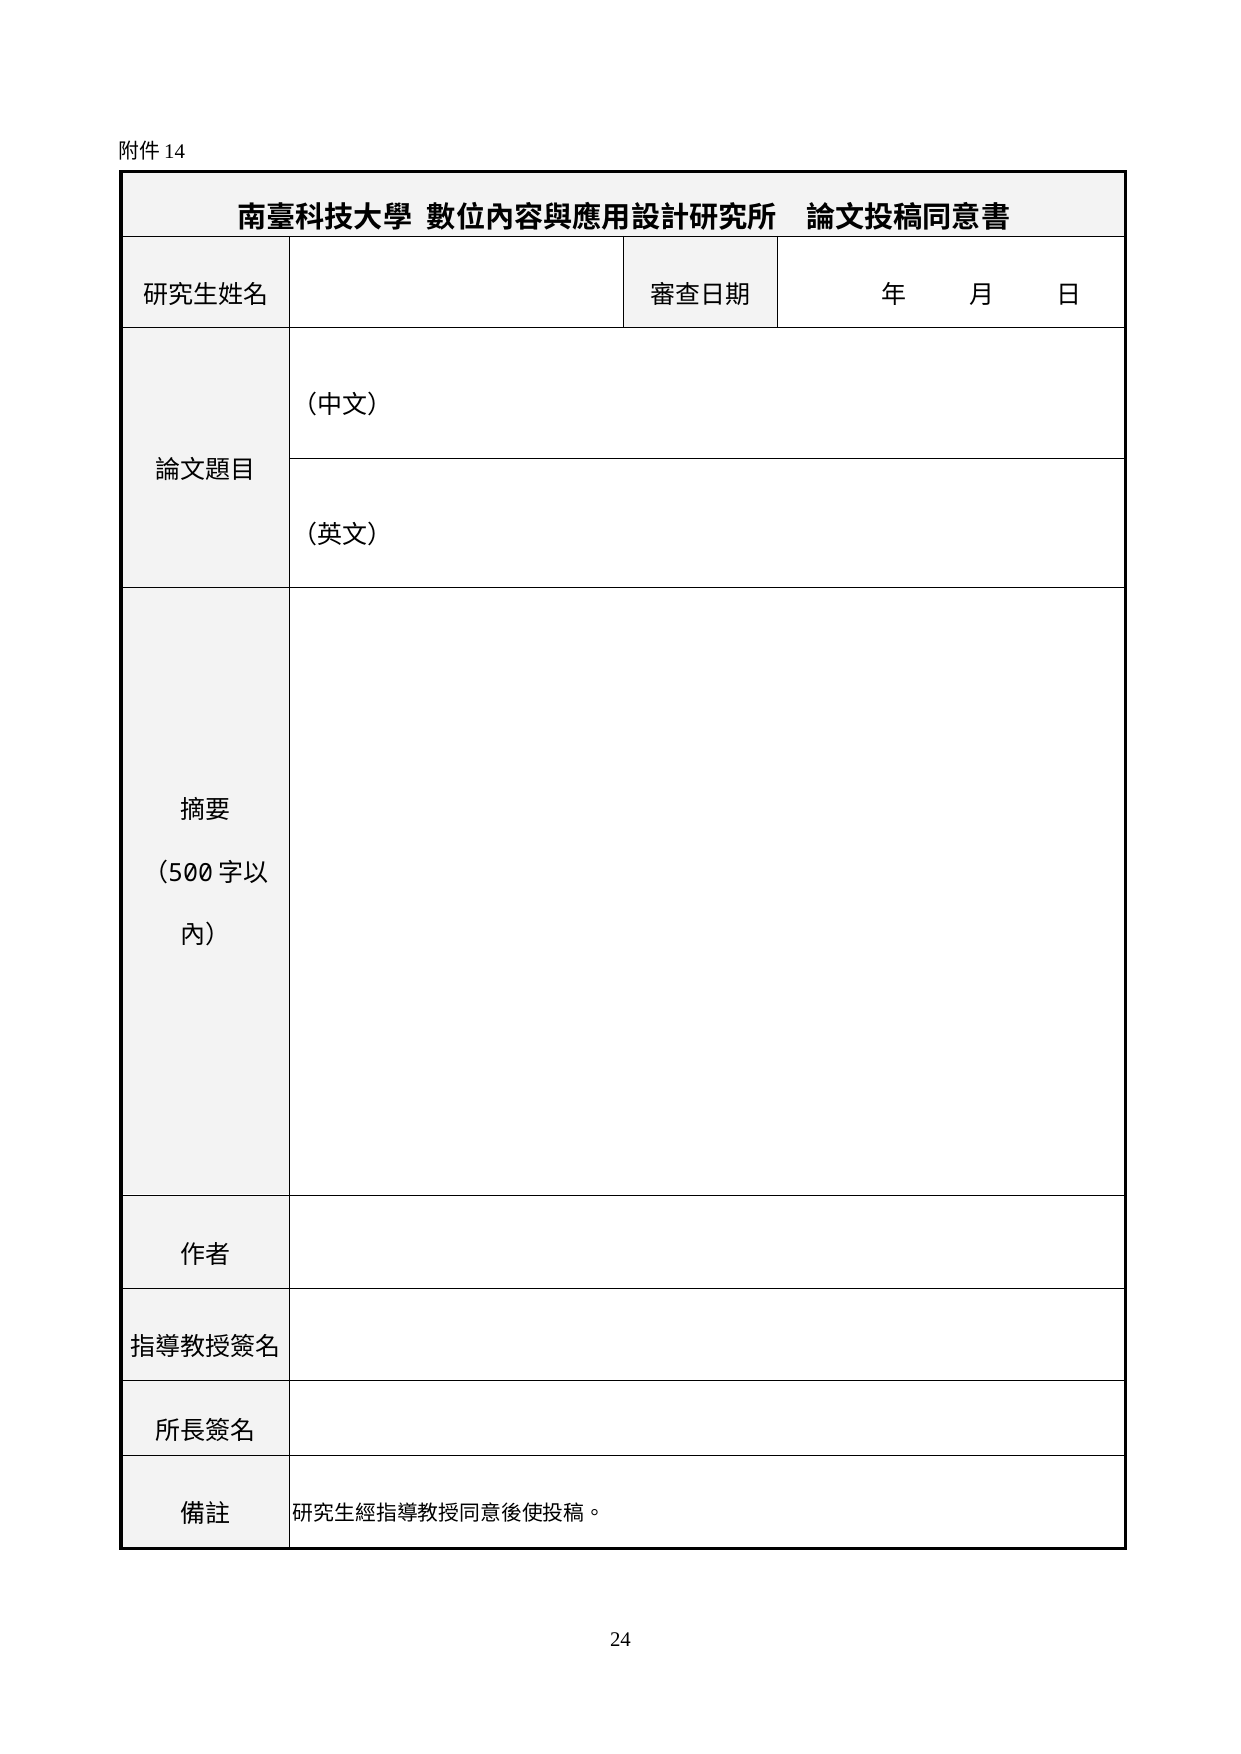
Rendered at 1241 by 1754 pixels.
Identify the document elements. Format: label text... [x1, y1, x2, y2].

table_cell 審查日期 [624, 237, 777, 327]
table_cell [290, 1196, 1124, 1288]
table_cell 備註 [123, 1456, 289, 1547]
text 附件14 [118, 108, 1122, 170]
table_cell （英文） [290, 459, 1124, 587]
table_cell [290, 1381, 1124, 1455]
table_cell [290, 1289, 1124, 1380]
table_cell 年 月 日 [778, 237, 1124, 327]
table_cell 所長簽名 [123, 1381, 289, 1455]
table_cell [290, 237, 623, 327]
table_cell [290, 588, 1124, 1194]
table_cell 摘要 （500字以內） [123, 588, 289, 1194]
table_cell 作者 [123, 1196, 289, 1288]
table_cell 論文題目 [123, 328, 289, 587]
table_cell 研究生姓名 [123, 237, 289, 327]
table_header 南臺科技大學 數位內容與應用設計研究所 論文投稿同意書 [123, 173, 1124, 236]
table_cell 研究生經指導教授同意後使投稿。 [290, 1456, 1124, 1547]
table_cell 指導教授簽名 [123, 1289, 289, 1380]
table_cell （中文） [290, 328, 1124, 457]
